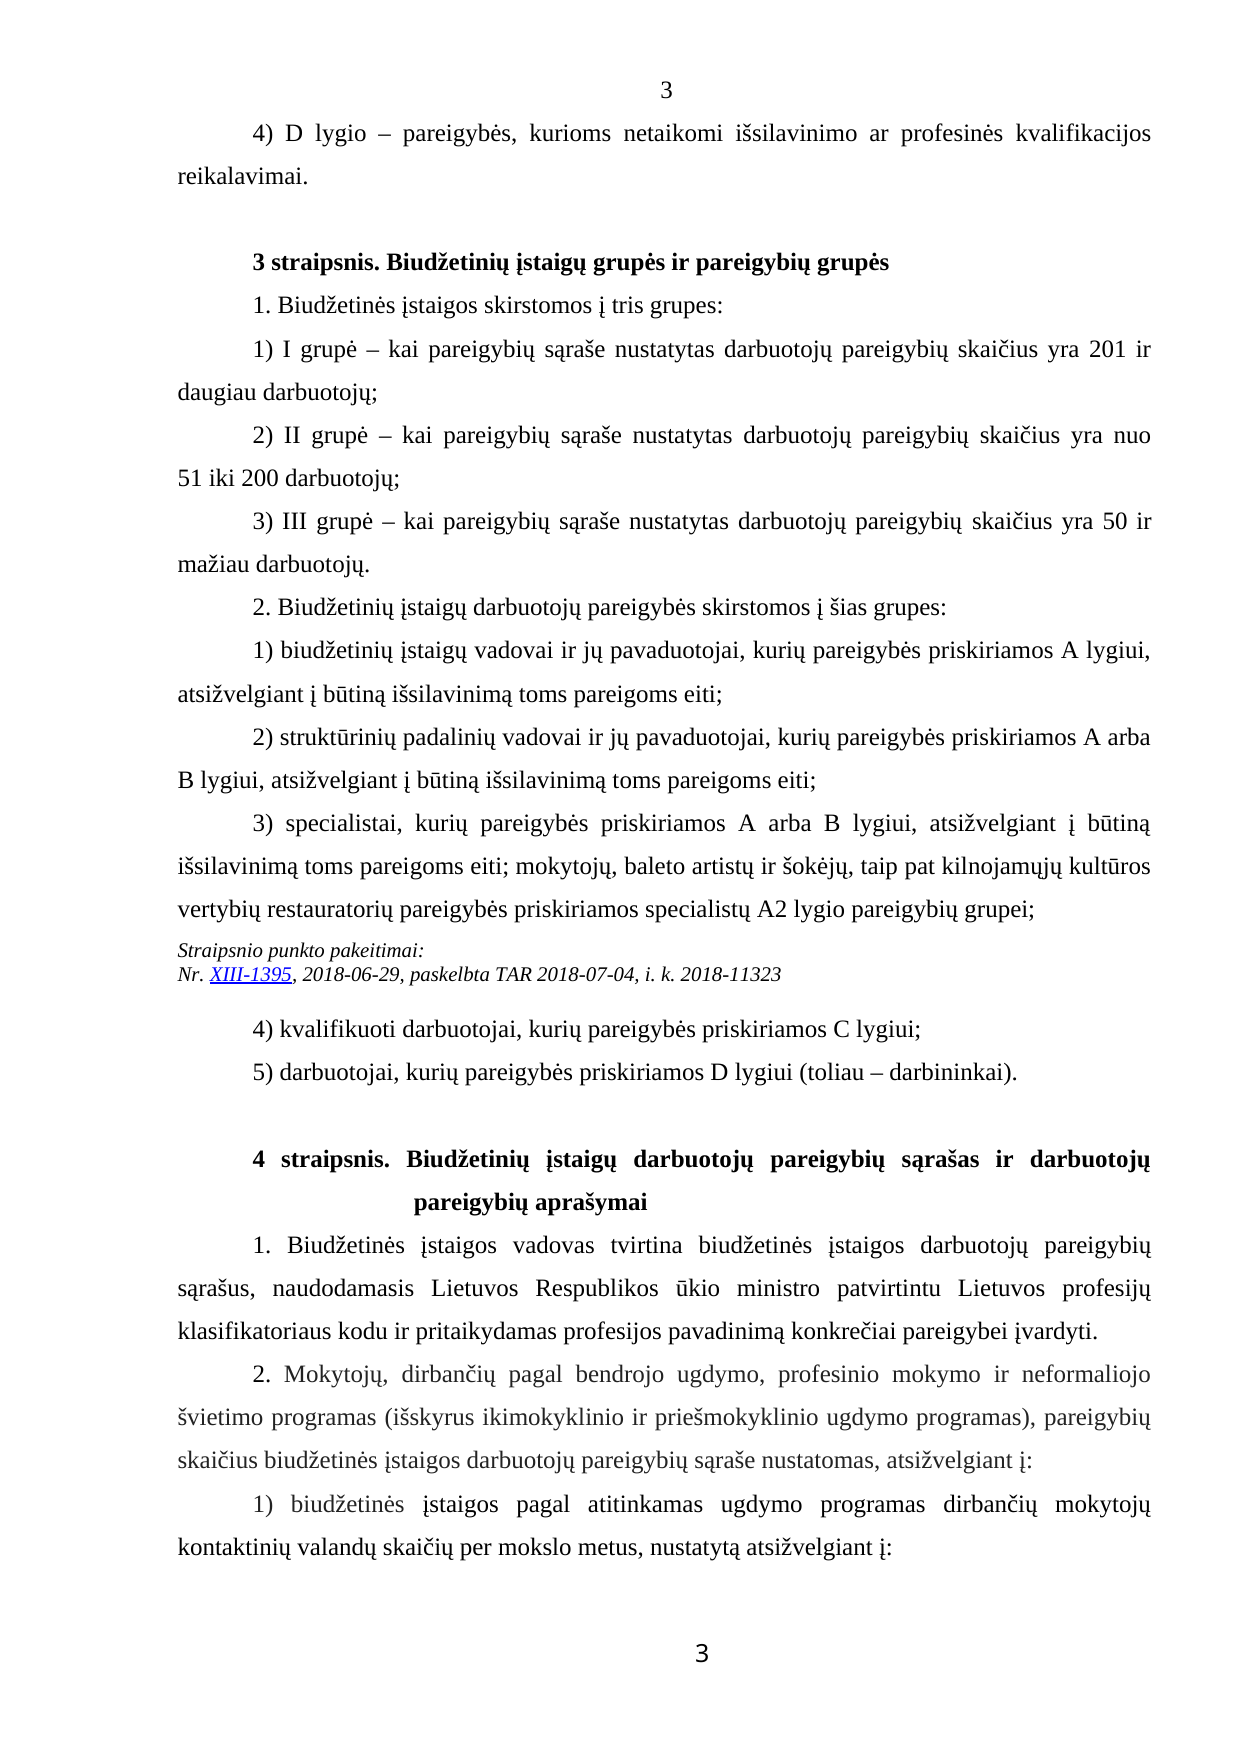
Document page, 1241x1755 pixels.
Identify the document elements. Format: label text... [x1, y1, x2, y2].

text 4 straipsnis. Biudžetinių įstaigų darbuotojų pareigybių sąrašas ir darbuotojų pareigybių aprašymai [252, 1144, 1152, 1216]
text 1) I grupė – kai pareigybių sąraše nustatytas darbuotojų pareigybių skaičius yra 201 ir daugiau darbuotojų; [177, 334, 1152, 406]
text 4) D lygio – pareigybės, kurioms netaikomi išsilavinimo ar profesinės kvalifikacijos reikalavimai. [177, 118, 1152, 190]
text 1) biudžetinių įstaigų vadovai ir jų pavaduotojai, kurių pareigybės priskiriamos A lygiui, atsižvelgiant į būtiną išsilavinimą toms pareigoms eiti; [177, 636, 1152, 707]
text 3) III grupė – kai pareigybių sąraše nustatytas darbuotojų pareigybių skaičius yra 50 ir mažiau darbuotojų. [177, 506, 1152, 578]
text 3 straipsnis. Biudžetinių įstaigų grupės ir pareigybių grupės [177, 247, 1152, 276]
text 2. Biudžetinių įstaigų darbuotojų pareigybės skirstomos į šias grupes: [177, 592, 1152, 621]
text 1. Biudžetinės įstaigos skirstomos į tris grupes: [177, 291, 1152, 319]
text 2. Mokytojų, dirbančių pagal bendrojo ugdymo, profesinio mokymo ir neformaliojo švietimo programas (išskyrus ikimokyklinio ir priešmokyklinio ugdymo programas), pareigybių skaičius biudžetinės įstaigos darbuotojų pareigybių sąraše nustatomas, atsižvelgiant į: [177, 1359, 1152, 1474]
text 3) specialistai, kurių pareigybės priskiriamos A arba B lygiui, atsižvelgiant į būtiną išsilavinimą toms pareigoms eiti; mokytojų, baleto artistų ir šokėjų, taip pat kilnojamųjų kultūros vertybių restauratorių pareigybės priskiriamos specialistų A2 lygio pareigybių grupei; [177, 808, 1152, 923]
text Nr. XIII-1395, 2018-06-29, paskelbta TAR 2018-07-04, i. k. 2018-11323 [177, 962, 1152, 986]
text 1) biudžetinės įstaigos pagal atitinkamas ugdymo programas dirbančių mokytojų kontaktinių valandų skaičių per mokslo metus, nustatytą atsižvelgiant į: [177, 1489, 1152, 1561]
text 5) darbuotojai, kurių pareigybės priskiriamos D lygiui (toliau – darbininkai). [177, 1057, 1152, 1086]
text 2) struktūrinių padalinių vadovai ir jų pavaduotojai, kurių pareigybės priskiriamos A arba B lygiui, atsižvelgiant į būtiną išsilavinimą toms pareigoms eiti; [177, 722, 1152, 794]
text 1. Biudžetinės įstaigos vadovas tvirtina biudžetinės įstaigos darbuotojų pareigybių sąrašus, naudodamasis Lietuvos Respublikos ūkio ministro patvirtintu Lietuvos profesijų klasifikatoriaus kodu ir pritaikydamas profesijos pavadinimą konkrečiai pareigybei įvardyti. [177, 1230, 1152, 1345]
text Straipsnio punkto pakeitimai: [177, 937, 1152, 962]
text 4) kvalifikuoti darbuotojai, kurių pareigybės priskiriamos C lygiui; [177, 1014, 1152, 1043]
text 2) II grupė – kai pareigybių sąraše nustatytas darbuotojų pareigybių skaičius yra nuo 51 iki 200 darbuotojų; [177, 420, 1152, 492]
